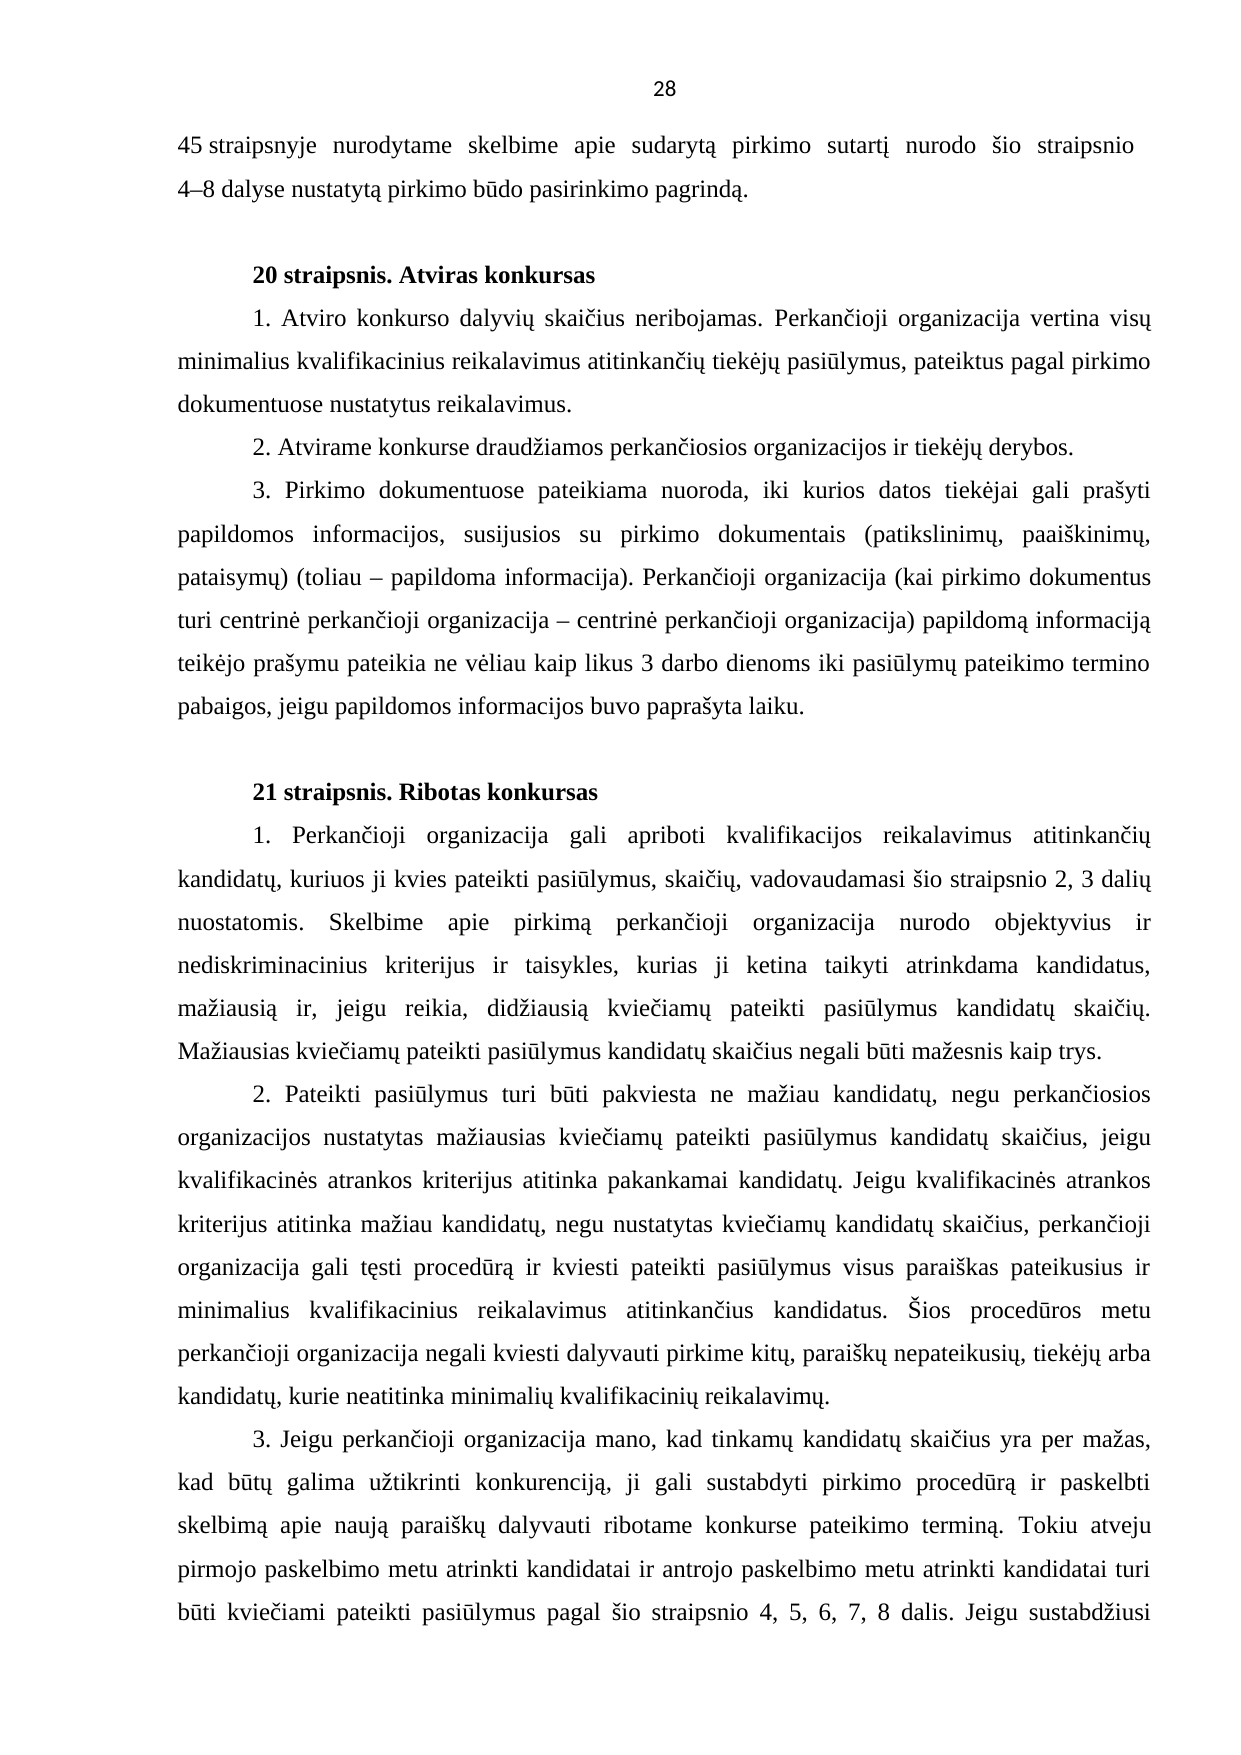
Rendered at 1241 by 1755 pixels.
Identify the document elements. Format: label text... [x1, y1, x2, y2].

text 1. Perkančioji organizacija gali apriboti kvalifikacijos reikalavimus atitinkančių kandidatų, kuriuos ji kvies pateikti pasiūlymus, skaičių, vadovaudamasi šio straipsnio 2, 3 dalių nuostatomis. Skelbime apie pirkimą perkančioji organizacija nurodo objektyvius ir nediskriminacinius kriterijus ir taisykles, kurias ji ketina taikyti atrinkdama kandidatus, mažiausią ir, jeigu reikia, didžiausią kviečiamų pateikti pasiūlymus kandidatų skaičių. Mažiausias kviečiamų pateikti pasiūlymus kandidatų skaičius negali būti mažesnis kaip trys. [177, 821, 1152, 1065]
text 20 straipsnis. Atviras konkursas [177, 260, 1152, 289]
text 3. Jeigu perkančioji organizacija mano, kad tinkamų kandidatų skaičius yra per mažas, kad būtų galima užtikrinti konkurenciją, ji gali sustabdyti pirkimo procedūrą ir paskelbti skelbimą apie naują paraiškų dalyvauti ribotame konkurse pateikimo terminą. Tokiu atveju pirmojo paskelbimo metu atrinkti kandidatai ir antrojo paskelbimo metu atrinkti kandidatai turi būti kviečiami pateikti pasiūlymus pagal šio straipsnio 4, 5, 6, 7, 8 dalis. Jeigu sustabdžiusi [177, 1424, 1152, 1626]
text 1. Atviro konkurso dalyvių skaičius neribojamas. Perkančioji organizacija vertina visų minimalius kvalifikacinius reikalavimus atitinkančių tiekėjų pasiūlymus, pateiktus pagal pirkimo dokumentuose nustatytus reikalavimus. [177, 303, 1152, 418]
text 2. Atvirame konkurse draudžiamos perkančiosios organizacijos ir tiekėjų derybos. [177, 432, 1152, 461]
text 21 straipsnis. Ribotas konkursas [177, 777, 1152, 806]
text 3. Pirkimo dokumentuose pateikiama nuoroda, iki kurios datos tiekėjai gali prašyti papildomos informacijos, susijusios su pirkimo dokumentais (patikslinimų, paaiškinimų, pataisymų) (toliau – papildoma informacija). Perkančioji organizacija (kai pirkimo dokumentus turi centrinė perkančioji organizacija – centrinė perkančioji organizacija) papildomą informaciją teikėjo prašymu pateikia ne vėliau kaip likus 3 darbo dienoms iki pasiūlymų pateikimo termino pabaigos, jeigu papildomos informacijos buvo paprašyta laiku. [177, 476, 1152, 720]
text 2. Pateikti pasiūlymus turi būti pakviesta ne mažiau kandidatų, negu perkančiosios organizacijos nustatytas mažiausias kviečiamų pateikti pasiūlymus kandidatų skaičius, jeigu kvalifikacinės atrankos kriterijus atitinka pakankamai kandidatų. Jeigu kvalifikacinės atrankos kriterijus atitinka mažiau kandidatų, negu nustatytas kviečiamų kandidatų skaičius, perkančioji organizacija gali tęsti procedūrą ir kviesti pateikti pasiūlymus visus paraiškas pateikusius ir minimalius kvalifikacinius reikalavimus atitinkančius kandidatus. Šios procedūros metu perkančioji organizacija negali kviesti dalyvauti pirkime kitų, paraiškų nepateikusių, tiekėjų arba kandidatų, kurie neatitinka minimalių kvalifikacinių reikalavimų. [177, 1079, 1152, 1410]
text 45 straipsnyje nurodytame skelbime apie sudarytą pirkimo sutartį nurodo šio straipsnio 4–8 dalyse nustatytą pirkimo būdo pasirinkimo pagrindą. [177, 131, 1152, 202]
